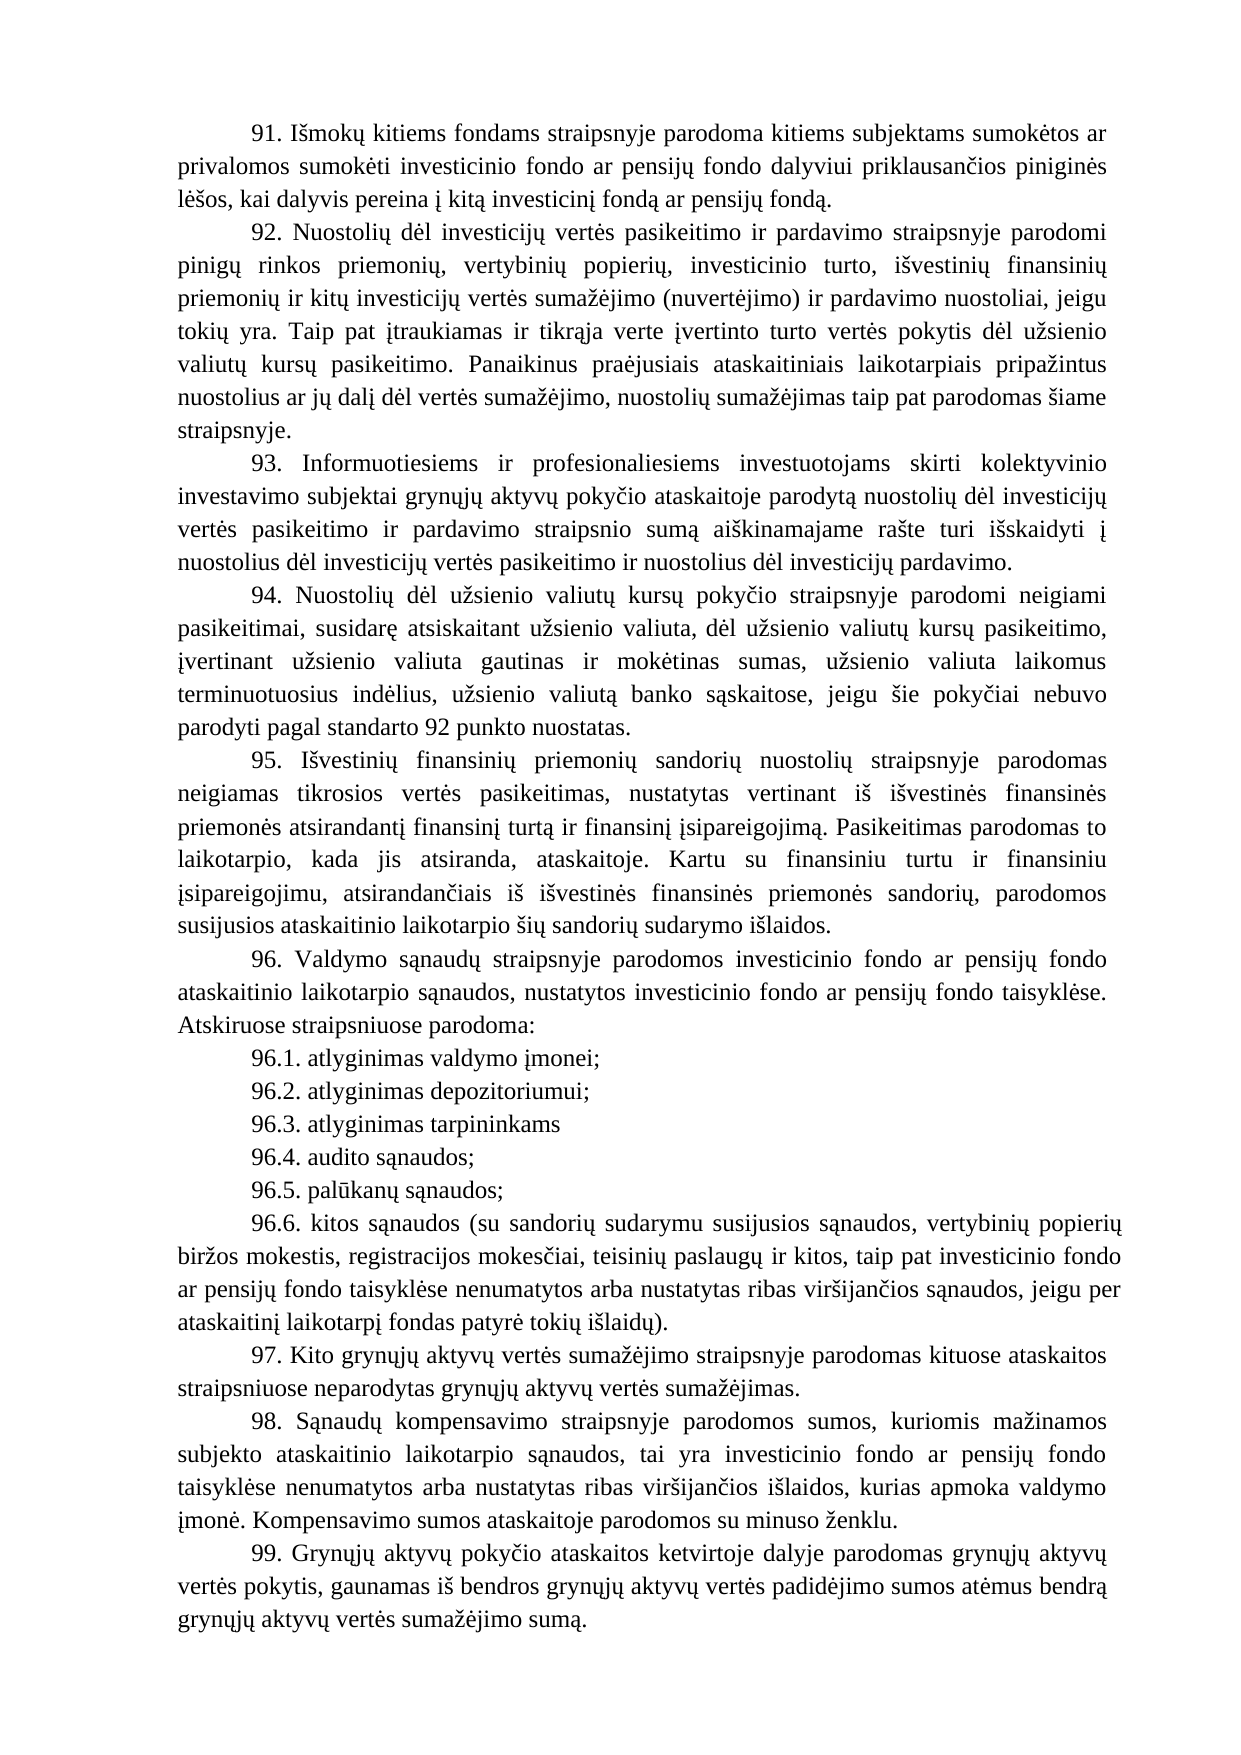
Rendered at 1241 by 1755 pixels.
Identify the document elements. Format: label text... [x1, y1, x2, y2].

text 99. Grynųjų aktyvų pokyčio ataskaitos ketvirtoje dalyje parodomas grynųjų aktyvų vertės pokytis, gaunamas iš bendros grynųjų aktyvų vertės padidėjimo sumos atėmus bendrą grynųjų aktyvų vertės sumažėjimo sumą. [177, 1538, 1108, 1633]
text 93. Informuotiesiems ir profesionaliesiems investuotojams skirti kolektyvinio investavimo subjektai grynųjų aktyvų pokyčio ataskaitoje parodytą nuostolių dėl investicijų vertės pasikeitimo ir pardavimo straipsnio sumą aiškinamajame rašte turi išskaidyti į nuostolius dėl investicijų vertės pasikeitimo ir nuostolius dėl investicijų pardavimo. [177, 448, 1108, 576]
text 91. Išmokų kitiems fondams straipsnyje parodoma kitiems subjektams sumokėtos ar privalomos sumokėti investicinio fondo ar pensijų fondo dalyviui priklausančios piniginės lėšos, kai dalyvis pereina į kitą investicinį fondą ar pensijų fondą. [177, 118, 1108, 213]
text 98. Sąnaudų kompensavimo straipsnyje parodomos sumos, kuriomis mažinamos subjekto ataskaitinio laikotarpio sąnaudos, tai yra investicinio fondo ar pensijų fondo taisyklėse nenumatytos arba nustatytas ribas viršijančios išlaidos, kurias apmoka valdymo įmonė. Kompensavimo sumos ataskaitoje parodomos su minuso ženklu. [177, 1406, 1108, 1534]
text 95. Išvestinių finansinių priemonių sandorių nuostolių straipsnyje parodomas neigiamas tikrosios vertės pasikeitimas, nustatytas vertinant iš išvestinės finansinės priemonės atsirandantį finansinį turtą ir finansinį įsipareigojimą. Pasikeitimas parodomas to laikotarpio, kada jis atsiranda, ataskaitoje. Kartu su finansiniu turtu ir finansiniu įsipareigojimu, atsirandančiais iš išvestinės finansinės priemonės sandorių, parodomos susijusios ataskaitinio laikotarpio šių sandorių sudarymo išlaidos. [177, 746, 1108, 939]
text 96.1. atlyginimas valdymo įmonei; [177, 1043, 1122, 1071]
text 96.3. atlyginimas tarpininkams [177, 1109, 1122, 1137]
text 96.6. kitos sąnaudos (su sandorių sudarymu susijusios sąnaudos, vertybinių popierių biržos mokestis, registracijos mokesčiai, teisinių paslaugų ir kitos, taip pat investicinio fondo ar pensijų fondo taisyklėse nenumatytos arba nustatytas ribas viršijančios sąnaudos, jeigu per ataskaitinį laikotarpį fondas patyrė tokių išlaidų). [177, 1208, 1122, 1336]
text 96.4. audito sąnaudos; [177, 1142, 1122, 1171]
text 96.5. palūkanų sąnaudos; [177, 1175, 1122, 1203]
text 96.2. atlyginimas depozitoriumui; [177, 1076, 1122, 1104]
text 97. Kito grynųjų aktyvų vertės sumažėjimo straipsnyje parodomas kituose ataskaitos straipsniuose neparodytas grynųjų aktyvų vertės sumažėjimas. [177, 1340, 1108, 1402]
text 96. Valdymo sąnaudų straipsnyje parodomos investicinio fondo ar pensijų fondo ataskaitinio laikotarpio sąnaudos, nustatytos investicinio fondo ar pensijų fondo taisyklėse. Atskiruose straipsniuose parodoma: [177, 944, 1108, 1038]
text 92. Nuostolių dėl investicijų vertės pasikeitimo ir pardavimo straipsnyje parodomi pinigų rinkos priemonių, vertybinių popierių, investicinio turto, išvestinių finansinių priemonių ir kitų investicijų vertės sumažėjimo (nuvertėjimo) ir pardavimo nuostoliai, jeigu tokių yra. Taip pat įtraukiamas ir tikrąja verte įvertinto turto vertės pokytis dėl užsienio valiutų kursų pasikeitimo. Panaikinus praėjusiais ataskaitiniais laikotarpiais pripažintus nuostolius ar jų dalį dėl vertės sumažėjimo, nuostolių sumažėjimas taip pat parodomas šiame straipsnyje. [177, 217, 1108, 444]
text 94. Nuostolių dėl užsienio valiutų kursų pokyčio straipsnyje parodomi neigiami pasikeitimai, susidarę atsiskaitant užsienio valiuta, dėl užsienio valiutų kursų pasikeitimo, įvertinant užsienio valiuta gautinas ir mokėtinas sumas, užsienio valiuta laikomus terminuotuosius indėlius, užsienio valiutą banko sąskaitose, jeigu šie pokyčiai nebuvo parodyti pagal standarto 92 punkto nuostatas. [177, 580, 1108, 741]
